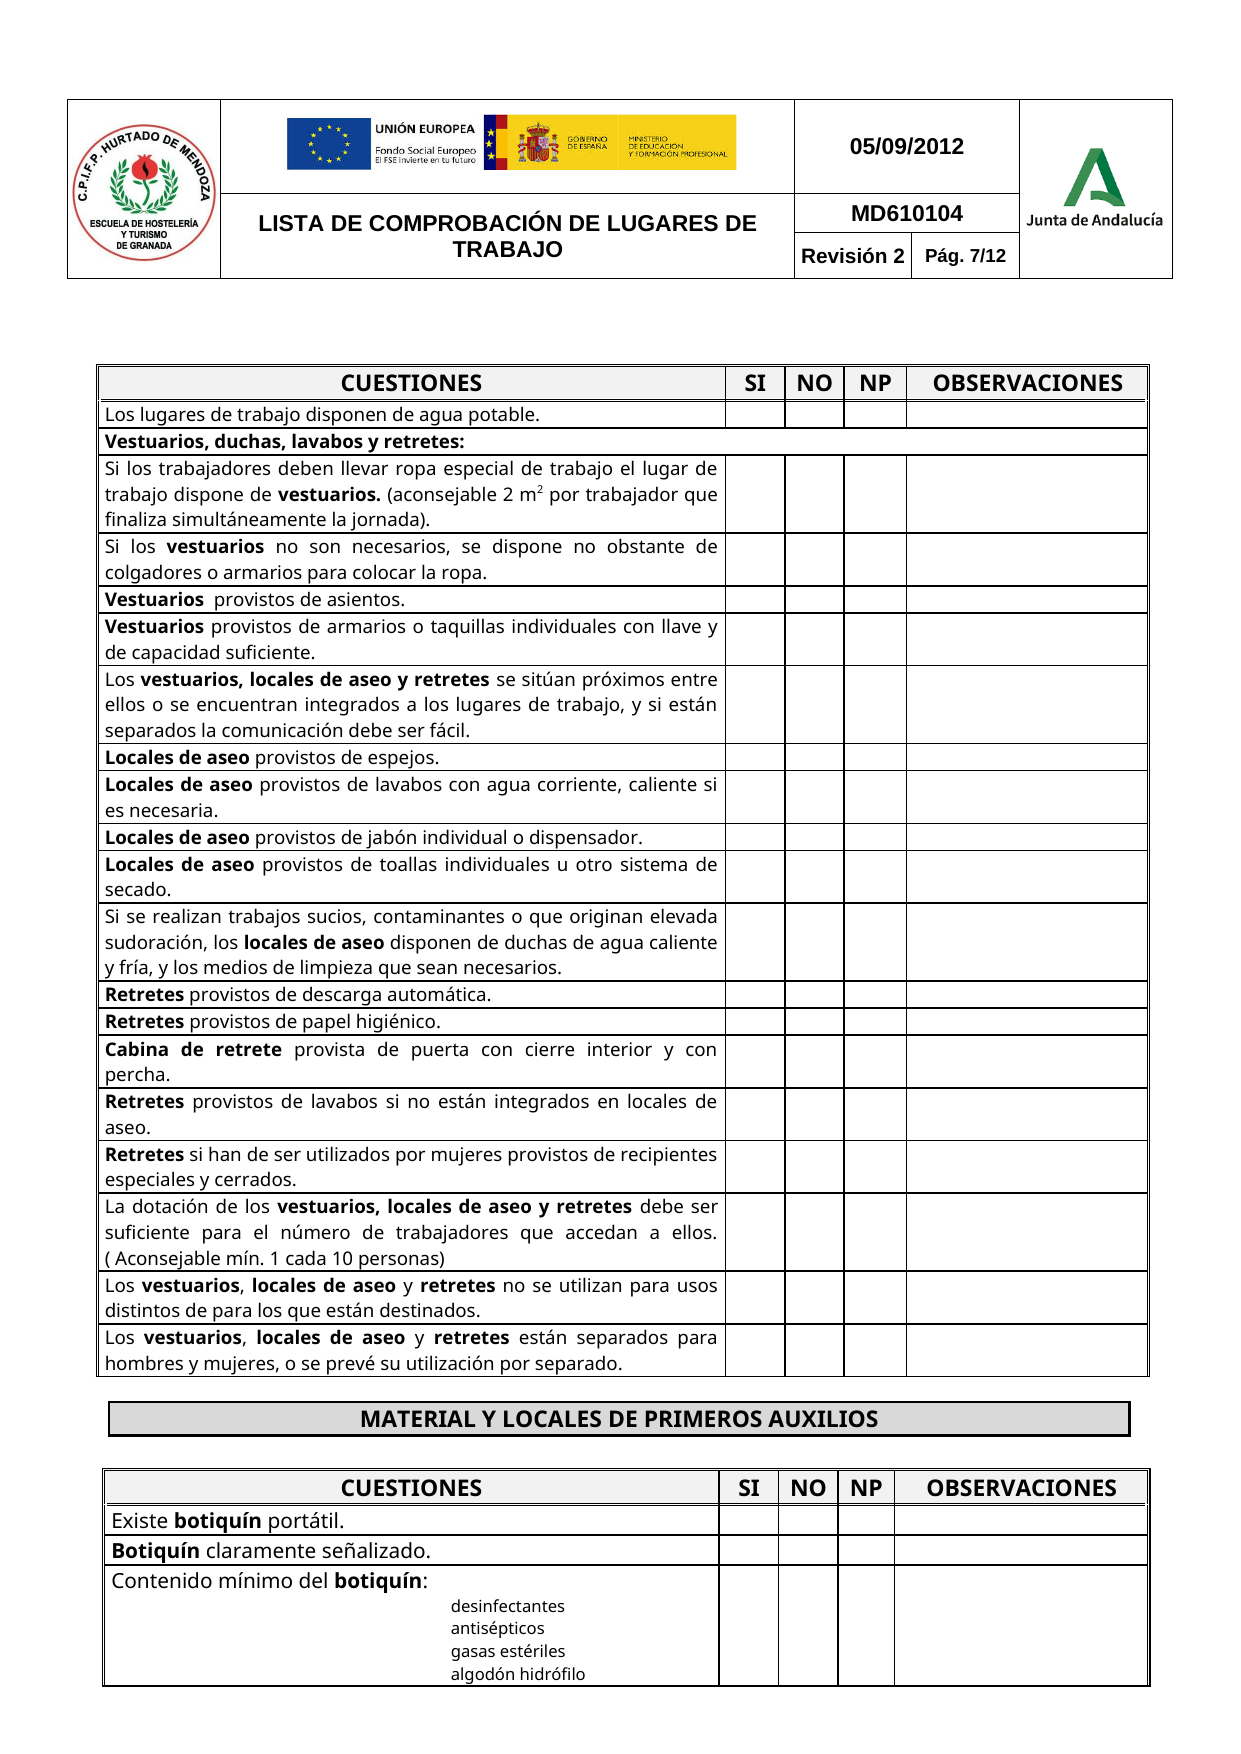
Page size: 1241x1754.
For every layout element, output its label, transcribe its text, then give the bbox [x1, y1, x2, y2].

table_cell [845, 744, 906, 770]
table_cell [845, 1009, 906, 1034]
table_cell [845, 982, 906, 1007]
table_header CUESTIONES [99, 367, 725, 398]
table_cell [907, 399, 1147, 427]
table_cell [895, 1503, 1147, 1534]
table_cell Los vestuarios, locales de aseo y retretes no se utilizan para usos distintos de para los que están destinados. [99, 1272, 725, 1323]
table_cell [786, 1272, 843, 1323]
table_cell [907, 982, 1147, 1007]
table_cell Vestuarios, duchas, lavabos y retretes: [99, 429, 1147, 454]
table_cell [786, 456, 843, 532]
table_cell [726, 1194, 784, 1270]
table_cell [786, 1325, 843, 1376]
table_cell Retretes provistos de lavabos si no están integrados en locales de aseo. [99, 1089, 725, 1139]
table_cell [726, 1009, 784, 1034]
table_cell [779, 1536, 837, 1564]
table_cell [786, 402, 843, 427]
table_cell [786, 1141, 843, 1192]
table_cell [726, 982, 784, 1007]
table_cell La dotación de los vestuarios, locales de aseo y retretes debe ser suficiente para el número de trabajadores que accedan a ellos.( Aconsejable mín. 1 cada 10 personas) [99, 1194, 725, 1270]
table_cell [845, 456, 906, 532]
table_cell [726, 1141, 784, 1192]
table_cell [907, 587, 1147, 612]
picture [71, 124, 217, 262]
table_cell [907, 904, 1147, 980]
table_cell [726, 851, 784, 902]
table_cell [779, 1566, 837, 1685]
table_cell [907, 1272, 1147, 1323]
table_header OBSERVACIONES [895, 1471, 1147, 1503]
table_cell [726, 666, 784, 743]
table_cell [839, 1536, 894, 1564]
table_cell [726, 771, 784, 822]
table_cell [895, 1566, 1147, 1685]
table_cell [907, 1194, 1147, 1270]
table_cell [907, 1009, 1147, 1034]
table_cell [907, 534, 1147, 585]
table_cell [845, 534, 906, 585]
table_cell [726, 587, 784, 612]
table_header CUESTIONES [105, 1471, 718, 1503]
table_header NO [786, 367, 843, 398]
table_cell Contenido mínimo del botiquín: desinfectantes antisépticos gasas estériles algodón hidrófilo [105, 1566, 718, 1685]
table_cell Si se realizan trabajos sucios, contaminantes o que originan elevada sudoración, los locales de aseo disponen de duchas de agua caliente y fría, y los medios de limpieza que sean necesarios. [99, 904, 725, 980]
table_cell Retretes provistos de descarga automática. [99, 982, 725, 1007]
table_cell Los vestuarios, locales de aseo y retretes están separados para hombres y mujeres, o se prevé su utilización por separado. [99, 1325, 725, 1376]
table_cell Vestuarios provistos de armarios o taquillas individuales con llave y de capacidad suficiente. [99, 614, 725, 664]
table_cell [845, 771, 906, 822]
table_cell [786, 534, 843, 585]
table_cell Botiquín claramente señalizado. [105, 1536, 718, 1564]
table_cell [786, 614, 843, 664]
table_cell [786, 666, 843, 743]
table_cell [907, 614, 1147, 664]
table_cell [726, 1089, 784, 1139]
table_cell Retretes si han de ser utilizados por mujeres provistos de recipientes especiales y cerrados. [99, 1141, 725, 1192]
table_cell [839, 1566, 894, 1685]
table_cell [845, 1089, 906, 1139]
table_cell [726, 456, 784, 532]
table_cell [786, 851, 843, 902]
table_header NO [779, 1471, 837, 1503]
table_cell Retretes provistos de papel higiénico. [99, 1009, 725, 1034]
table_cell [907, 1141, 1147, 1192]
table_cell [839, 1506, 894, 1534]
table_cell [726, 744, 784, 770]
table_cell [907, 824, 1147, 849]
table_cell [720, 1506, 778, 1534]
table_cell [786, 1089, 843, 1139]
table_header SI [726, 367, 784, 398]
table_cell [726, 1272, 784, 1323]
table_cell [845, 1036, 906, 1087]
table_cell Locales de aseo provistos de jabón individual o dispensador. [99, 824, 725, 849]
table_cell [779, 1506, 837, 1534]
table_cell [786, 824, 843, 849]
table_cell [907, 771, 1147, 822]
table_cell [786, 1194, 843, 1270]
table_cell Los vestuarios, locales de aseo y retretes se sitúan próximos entre ellos o se encuentran integrados a los lugares de trabajo, y si están separados la comunicación debe ser fácil. [99, 666, 725, 743]
picture [1023, 147, 1164, 228]
table_cell [786, 1036, 843, 1087]
table_header SI [720, 1471, 778, 1503]
table_cell [845, 1325, 906, 1376]
table_cell Si los trabajadores deben llevar ropa especial de trabajo el lugar de trabajo dispone de vestuarios. (aconsejable 2 m2 por trabajador que finaliza simultáneamente la jornada). [99, 456, 725, 532]
table_cell [907, 666, 1147, 743]
table_cell Locales de aseo provistos de lavabos con agua corriente, caliente si es necesaria. [99, 771, 725, 822]
table_cell Si los vestuarios no son necesarios, se dispone no obstante de colgadores o armarios para colocar la ropa. [99, 534, 725, 585]
table_cell Vestuarios provistos de asientos. [99, 587, 725, 612]
table_cell [845, 587, 906, 612]
table_cell [907, 744, 1147, 770]
table_header NP [839, 1471, 894, 1503]
table_cell [907, 456, 1147, 532]
table_cell [786, 744, 843, 770]
table_cell [726, 534, 784, 585]
table_cell [726, 1325, 784, 1376]
table_cell Cabina de retrete provista de puerta con cierre interior y con percha. [99, 1036, 725, 1087]
table_cell [786, 1009, 843, 1034]
table_cell [786, 771, 843, 822]
table_cell [726, 824, 784, 849]
table_cell [726, 1036, 784, 1087]
picture [283, 114, 737, 170]
table_cell Locales de aseo provistos de toallas individuales u otro sistema de secado. [99, 851, 725, 902]
table_cell [845, 1194, 906, 1270]
table_cell [786, 904, 843, 980]
table_cell [907, 1325, 1147, 1376]
table_cell [720, 1536, 778, 1564]
table_cell [845, 1141, 906, 1192]
table_cell [845, 614, 906, 664]
table_cell [845, 402, 906, 427]
table_header NP [845, 367, 906, 398]
table_header OBSERVACIONES [907, 367, 1147, 398]
table_cell [845, 666, 906, 743]
table_cell [907, 1089, 1147, 1139]
table_cell [845, 904, 906, 980]
table_header MATERIAL Y LOCALES DE PRIMEROS AUXILIOS [110, 1403, 1128, 1434]
table_cell [895, 1536, 1147, 1564]
table_cell [786, 982, 843, 1007]
table_cell [726, 614, 784, 664]
table_cell [720, 1566, 778, 1685]
table_cell [907, 1036, 1147, 1087]
table_cell [726, 904, 784, 980]
table_cell [845, 851, 906, 902]
table_cell [726, 402, 784, 427]
table_cell Locales de aseo provistos de espejos. [99, 744, 725, 770]
table_cell [786, 587, 843, 612]
table_cell Existe botiquín portátil. [105, 1503, 718, 1534]
table_cell [907, 851, 1147, 902]
table_cell [845, 1272, 906, 1323]
table_cell Los lugares de trabajo disponen de agua potable. [99, 399, 725, 427]
table_cell [845, 824, 906, 849]
